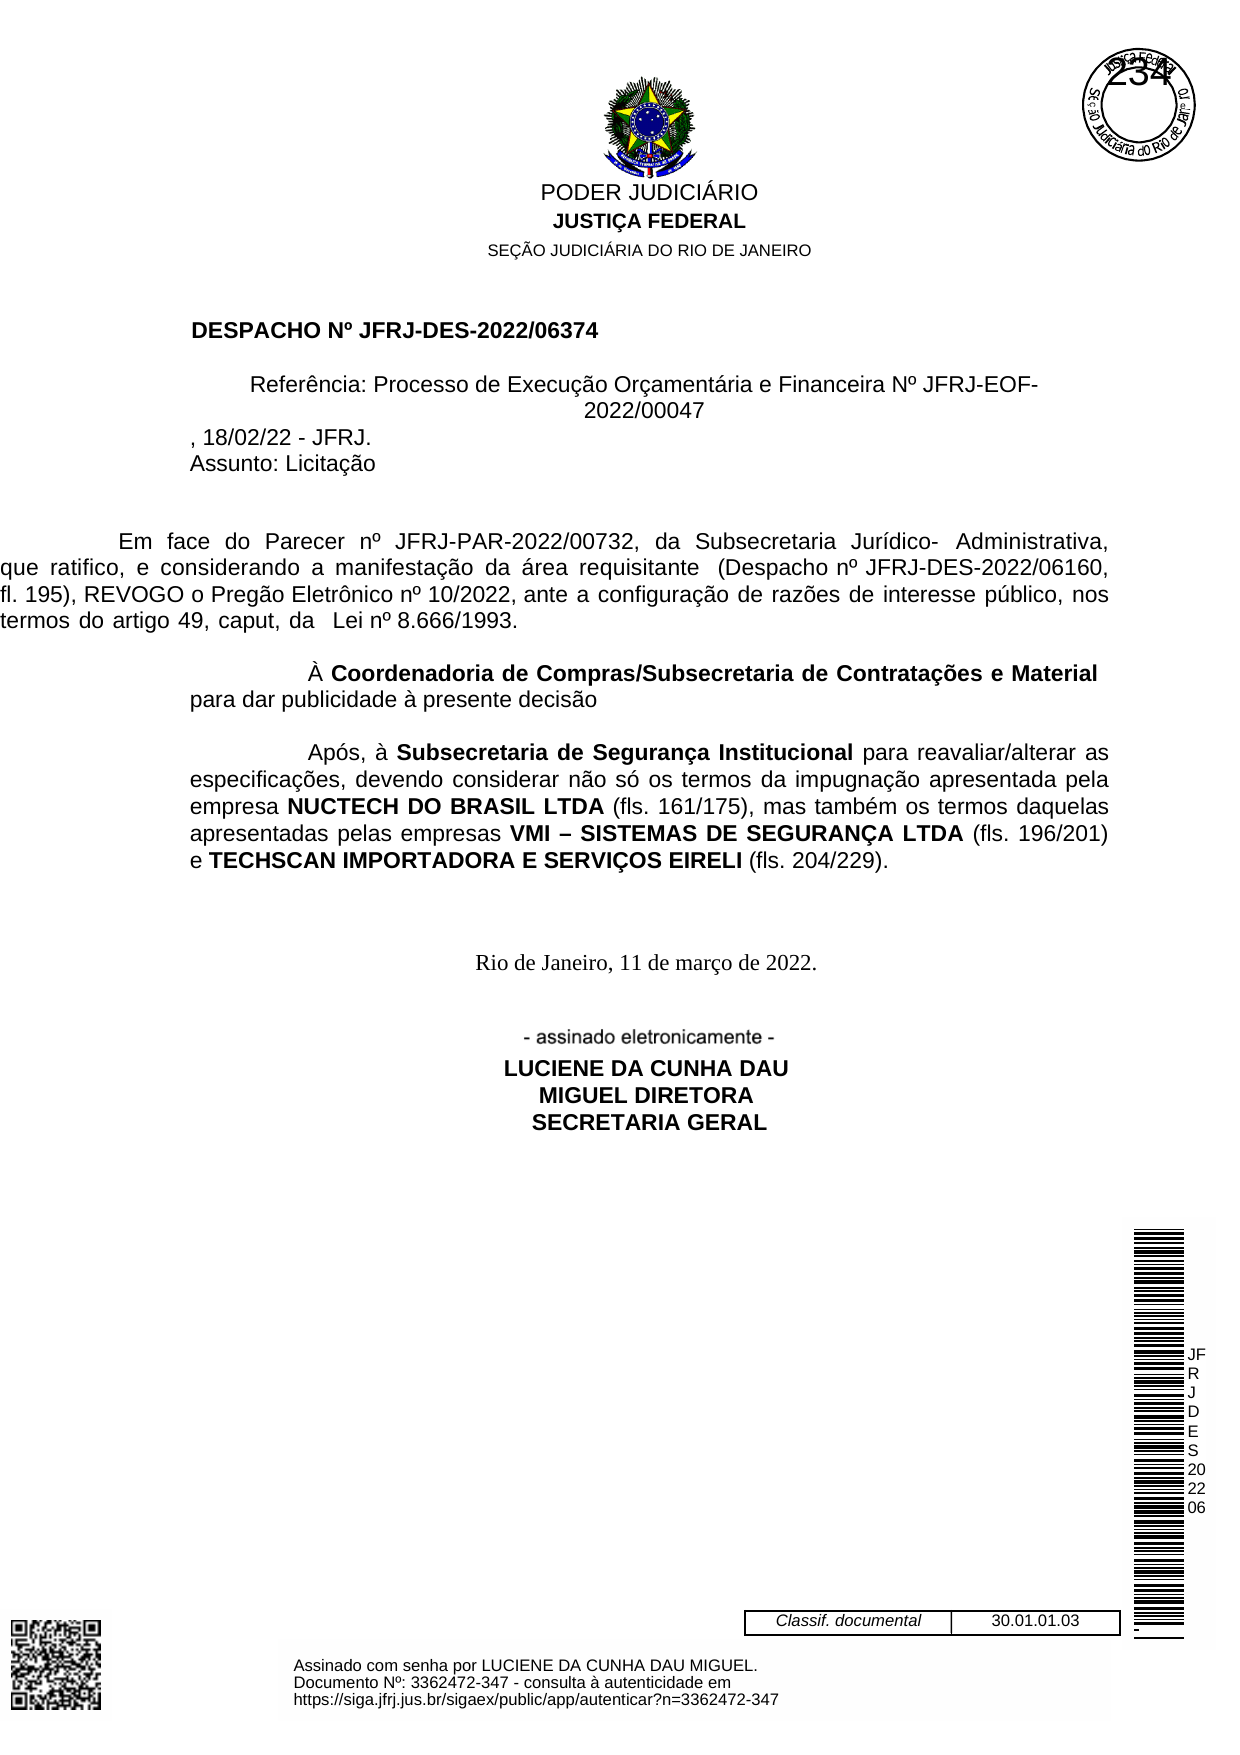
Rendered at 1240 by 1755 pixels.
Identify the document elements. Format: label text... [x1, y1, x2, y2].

text Em face do Parecer nº JFRJ-PAR-2022/00732, da Subsecretaria Jurídico- Administrativa, que ratifico, e considerando a manifestação da área requisitante (Despacho nº JFRJ-DES-2022/06160, fl. 195), REVOGO o Pregão Eletrônico nº 10/2022, ante a configuração de razões de interesse público, nos termos do artigo 49, caput, da Lei nº 8.666/1993. [0, 528, 1109, 633]
text SEÇÃO JUDICIÁRIA DO RIO DE JANEIRO [191, 241, 1107, 260]
text e [1180, 100, 1192, 109]
text , 18/02/22 - JFRJ. [189, 424, 1239, 450]
text ç [1088, 102, 1099, 110]
text Referência: Processo de Execução Orçamentária e Financeira Nº JFRJ-EOF-2022/00047 [191, 371, 1096, 424]
subtitle À Coordenadoria de Compras/Subsecretaria de Contratações e Material [308, 660, 1239, 686]
text SECRETARIA GERAL [191, 1109, 1107, 1135]
subtitle DESPACHO Nº JFRJ-DES-2022/06374 [191, 317, 1239, 343]
subtitle LUCIENE DA CUNHA DAU MIGUEL DIRETORA [456, 1054, 836, 1108]
text Assunto: Licitação [189, 450, 1239, 477]
text JFRJDES202206374A [1187, 1345, 1206, 1517]
text Após, à Subsecretaria de Segurança Institucional para reavaliar/alterar as especificações, devendo considerar não só os termos da impugnação apresentada pela empresa NUCTECH DO BRASIL LTDA (fls. 161/175), mas também os termos daquelas apresentadas pelas empresas VMI – SISTEMAS DE SEGURANÇA LTDA (fls. 196/201) e TECHSCAN IMPORTADORA E SERVIÇOS EIRELI (fls. 204/229). [189, 739, 1109, 873]
text PODER JUDICIÁRIO [191, 179, 1107, 206]
text Rio de Janeiro, 11 de março de 2022. [191, 949, 1101, 976]
text para dar publicidade à presente decisão [189, 686, 1239, 713]
text JUSTIÇA FEDERAL [191, 209, 1107, 233]
